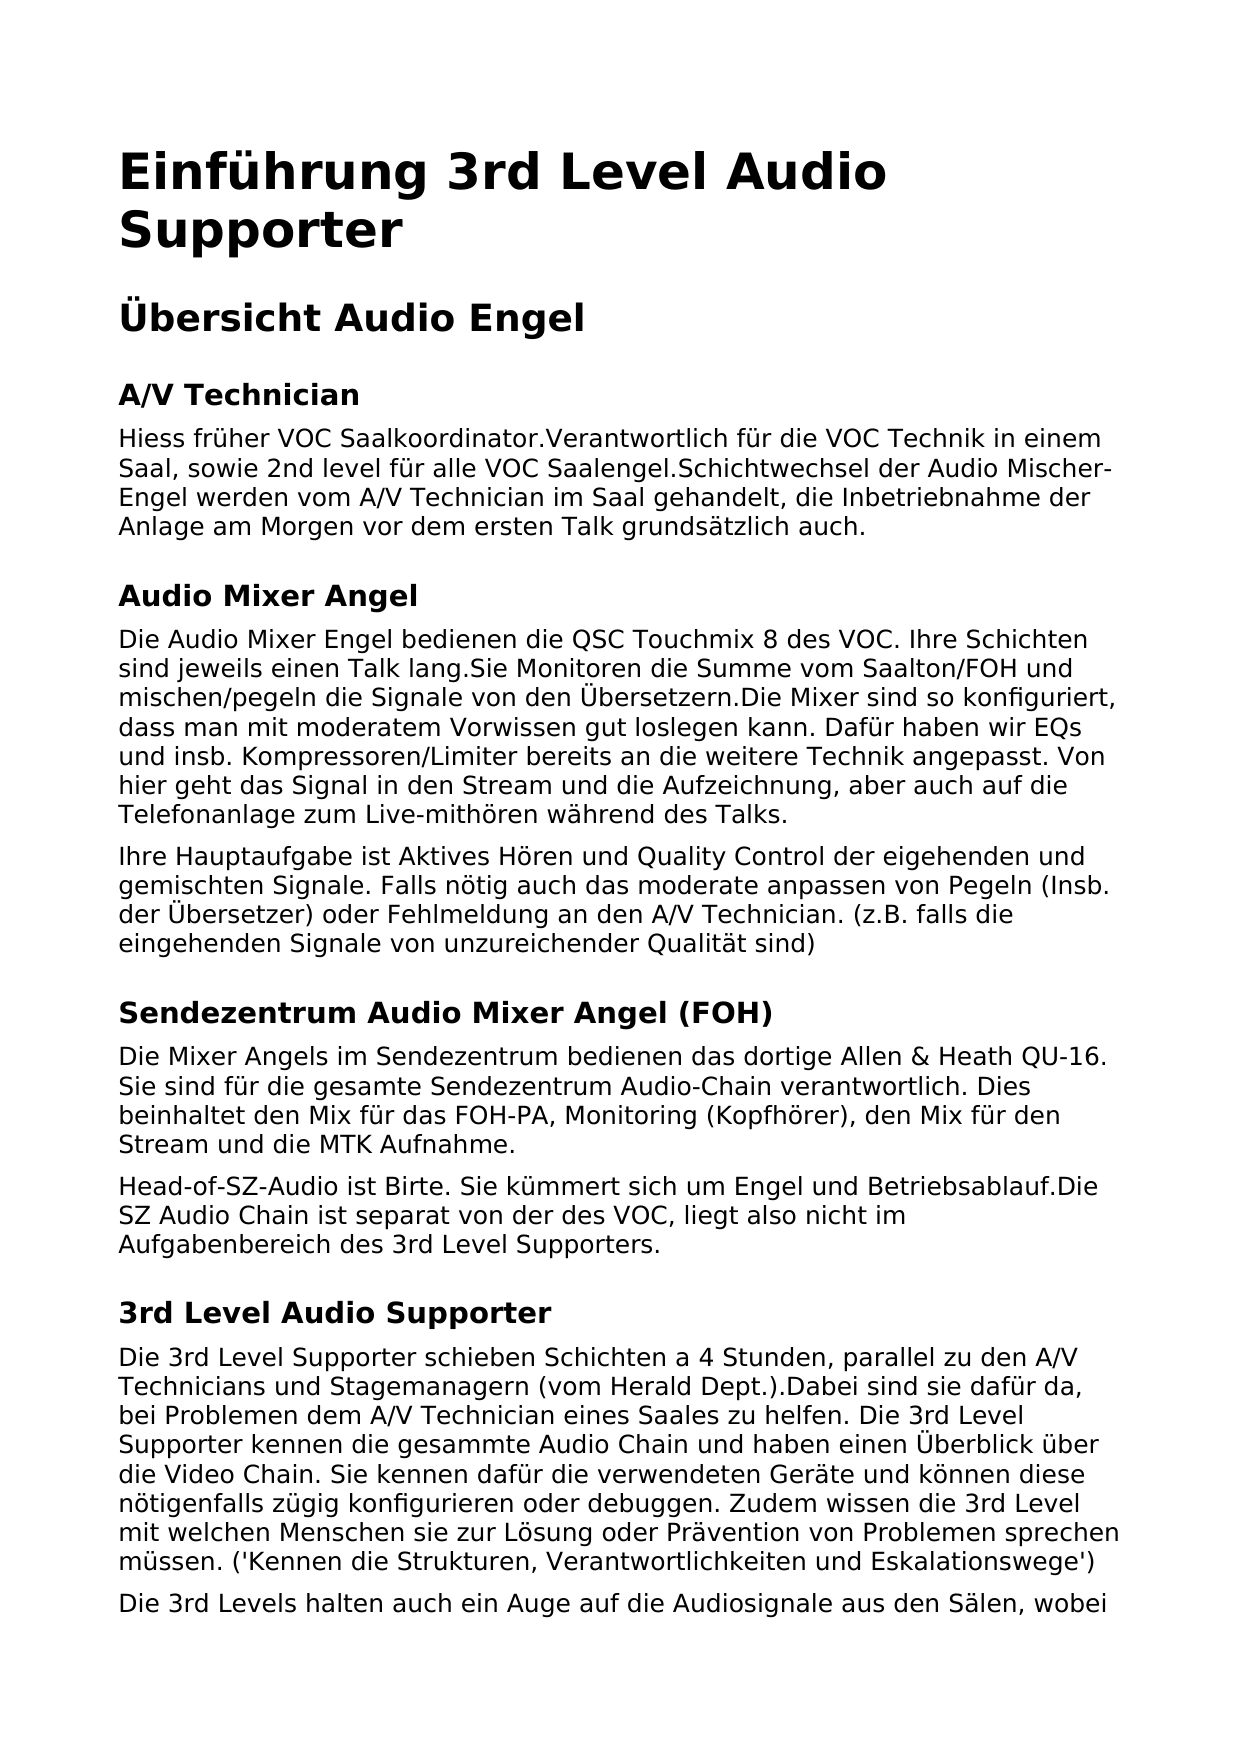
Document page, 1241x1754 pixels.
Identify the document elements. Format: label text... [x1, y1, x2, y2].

text Die Audio Mixer Engel bedienen die QSC Touchmix 8 des VOC. Ihre Schichten sind jeweils einen Talk lang.Sie Monitoren die Summe vom Saalton/FOH und mischen/pegeln die Signale von den Übersetzern.Die Mixer sind so konfiguriert, dass man mit moderatem Vorwissen gut loslegen kann. Dafür haben wir EQs und insb. Kompressoren/Limiter bereits an die weitere Technik angepasst. Von hier geht das Signal in den Stream und die Aufzeichnung, aber auch auf die Telefonanlage zum Live-mithören während des Talks. [118, 625, 1122, 829]
text Hiess früher VOC Saalkoordinator.Verantwortlich für die VOC Technik in einem Saal, sowie 2nd level für alle VOC Saalengel.Schichtwechsel der Audio Mischer-Engel werden vom A/V Technician im Saal gehandelt, die Inbetriebnahme der Anlage am Morgen vor dem ersten Talk grundsätzlich auch. [118, 425, 1122, 541]
text Head-of-SZ-Audio ist Birte. Sie kümmert sich um Engel und Betriebsablauf.Die SZ Audio Chain ist separat von der des VOC, liegt also nicht im Aufgabenbereich des 3rd Level Supporters. [118, 1172, 1122, 1259]
subtitle A/V Technician [118, 378, 1122, 412]
text Die 3rd Levels halten auch ein Auge auf die Audiosignale aus den Sälen, wobei [118, 1589, 1122, 1618]
subtitle Sendezentrum Audio Mixer Angel (FOH) [118, 996, 1122, 1030]
subtitle 3rd Level Audio Supporter [118, 1297, 1122, 1331]
subtitle Übersicht Audio Engel [118, 297, 1122, 341]
text Ihre Hauptaufgabe ist Aktives Hören und Quality Control der eigehenden und gemischten Signale. Falls nötig auch das moderate anpassen von Pegeln (Insb. der Übersetzer) oder Fehlmeldung an den A/V Technician. (z.B. falls die eingehenden Signale von unzureichender Qualität sind) [118, 842, 1122, 959]
text Die Mixer Angels im Sendezentrum bedienen das dortige Allen & Heath QU-16. Sie sind für die gesamte Sendezentrum Audio-Chain verantwortlich. Dies beinhaltet den Mix für das FOH-PA, Monitoring (Kopfhörer), den Mix für den Stream und die MTK Aufnahme. [118, 1043, 1122, 1159]
subtitle Audio Mixer Angel [118, 579, 1122, 613]
text Die 3rd Level Supporter schieben Schichten a 4 Stunden, parallel zu den A/V Technicians und Stagemanagern (vom Herald Dept.).Dabei sind sie dafür da, bei Problemen dem A/V Technician eines Saales zu helfen. Die 3rd Level Supporter kennen die gesammte Audio Chain und haben einen Überblick über die Video Chain. Sie kennen dafür die verwendeten Geräte und können diese nötigenfalls zügig konfigurieren oder debuggen. Zudem wissen die 3rd Level mit welchen Menschen sie zur Lösung oder Prävention von Problemen sprechen müssen. ('Kennen die Strukturen, Verantwortlichkeiten und Eskalationswege') [118, 1343, 1122, 1577]
subtitle Einführung 3rd Level Audio Supporter [118, 143, 1122, 259]
